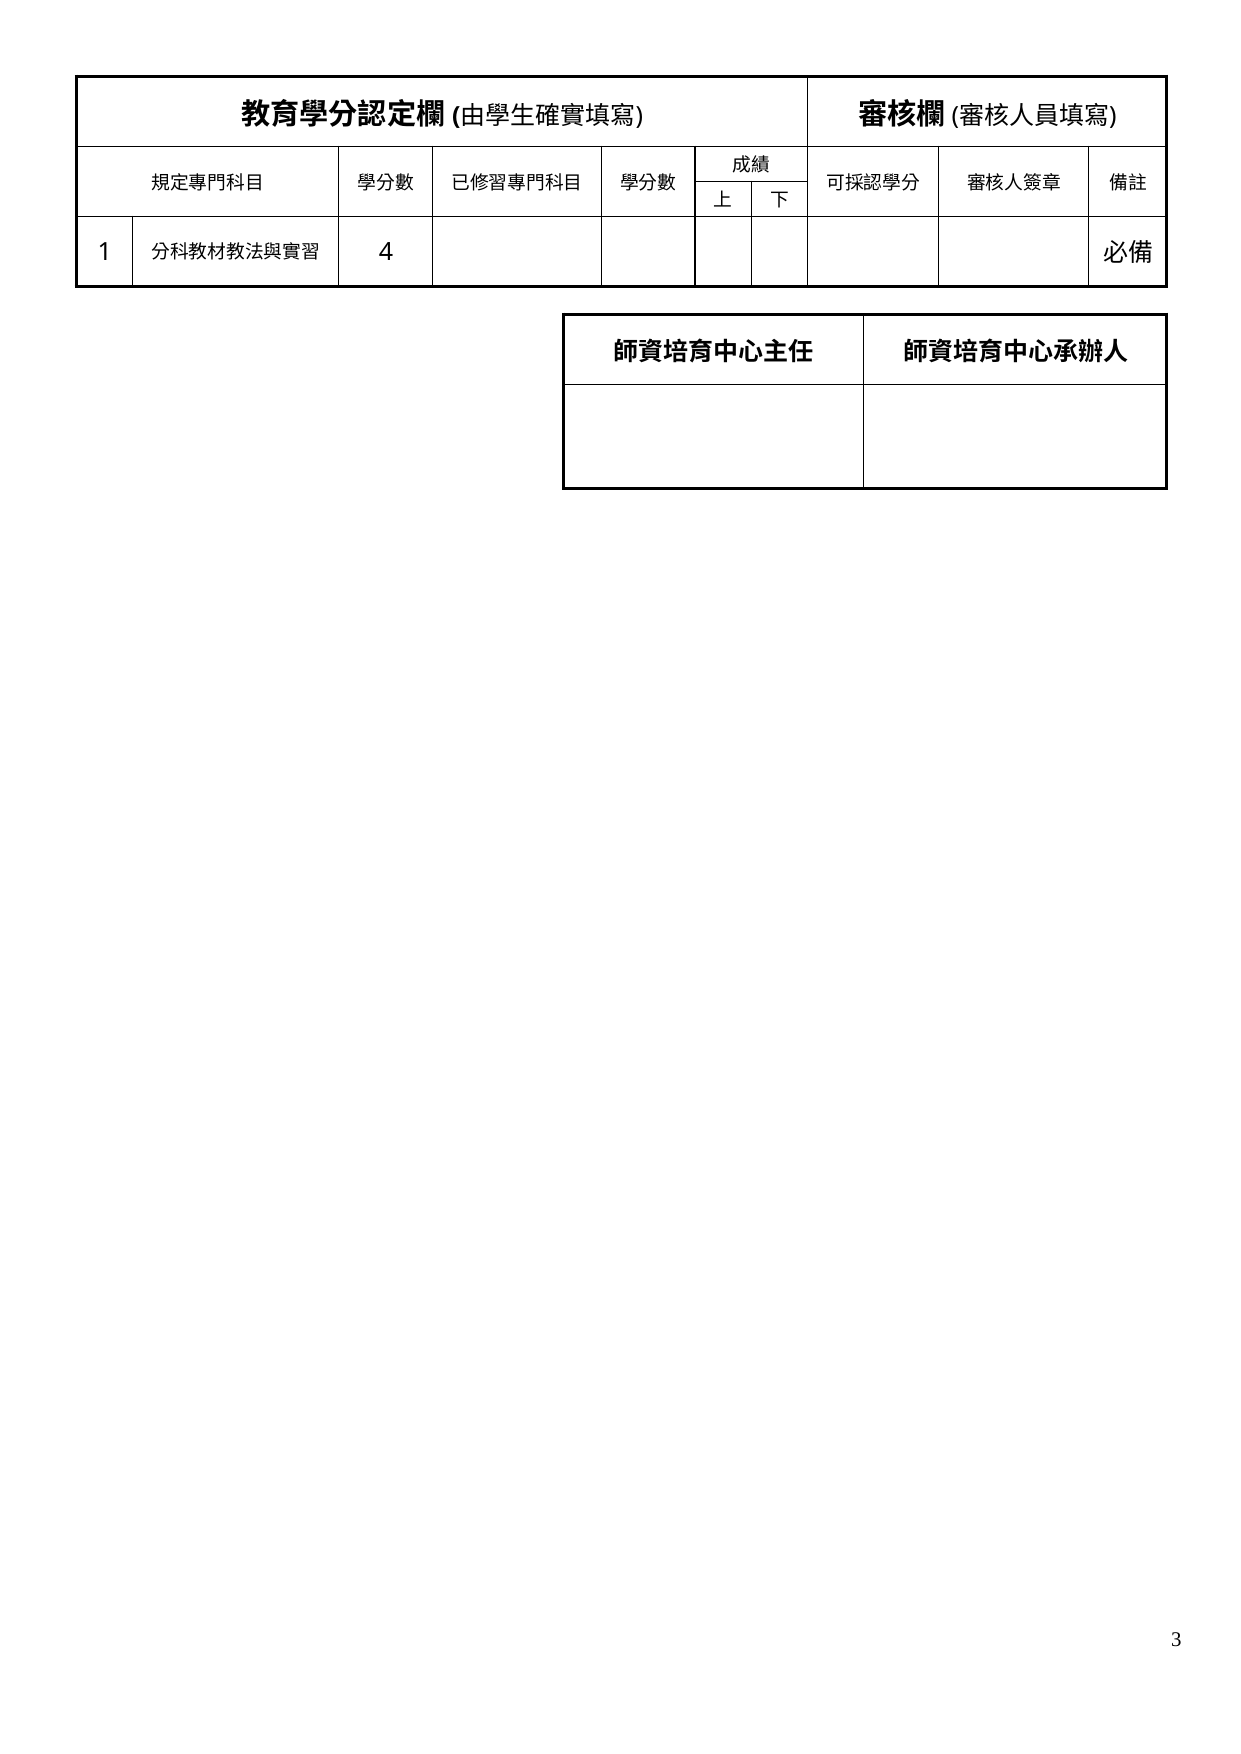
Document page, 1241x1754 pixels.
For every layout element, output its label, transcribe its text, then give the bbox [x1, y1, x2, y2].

table_cell 已修習專門科目 [433, 147, 601, 216]
table_cell [696, 217, 751, 284]
table_cell 必備 [1089, 217, 1165, 284]
table_cell [808, 217, 938, 284]
table_cell 成績 [696, 147, 807, 181]
table_cell 4 [339, 217, 432, 284]
table_cell [433, 217, 601, 284]
table_cell [864, 385, 1165, 487]
table_cell [752, 217, 807, 284]
table_header 師資培育中心主任 [565, 316, 863, 384]
table_header 審核欄 (審核人員填寫) [808, 78, 1165, 146]
table_cell 分科教材教法與實習 [133, 217, 338, 284]
table_cell 上 [696, 182, 751, 216]
table_cell 1 [78, 217, 132, 284]
table_cell [602, 217, 694, 284]
table_cell 備註 [1089, 147, 1165, 216]
table_cell 規定專門科目 [78, 147, 338, 216]
table_cell [565, 385, 863, 487]
table_cell 學分數 [339, 147, 432, 216]
table_header 師資培育中心承辦人 [864, 316, 1165, 384]
table_cell 下 [752, 182, 807, 216]
table_cell 可採認學分 [808, 147, 938, 216]
table_cell [939, 217, 1088, 284]
table_cell 學分數 [602, 147, 694, 216]
table_cell 審核人簽章 [939, 147, 1088, 216]
table_header 教育學分認定欄 (由學生確實填寫) [78, 78, 807, 146]
